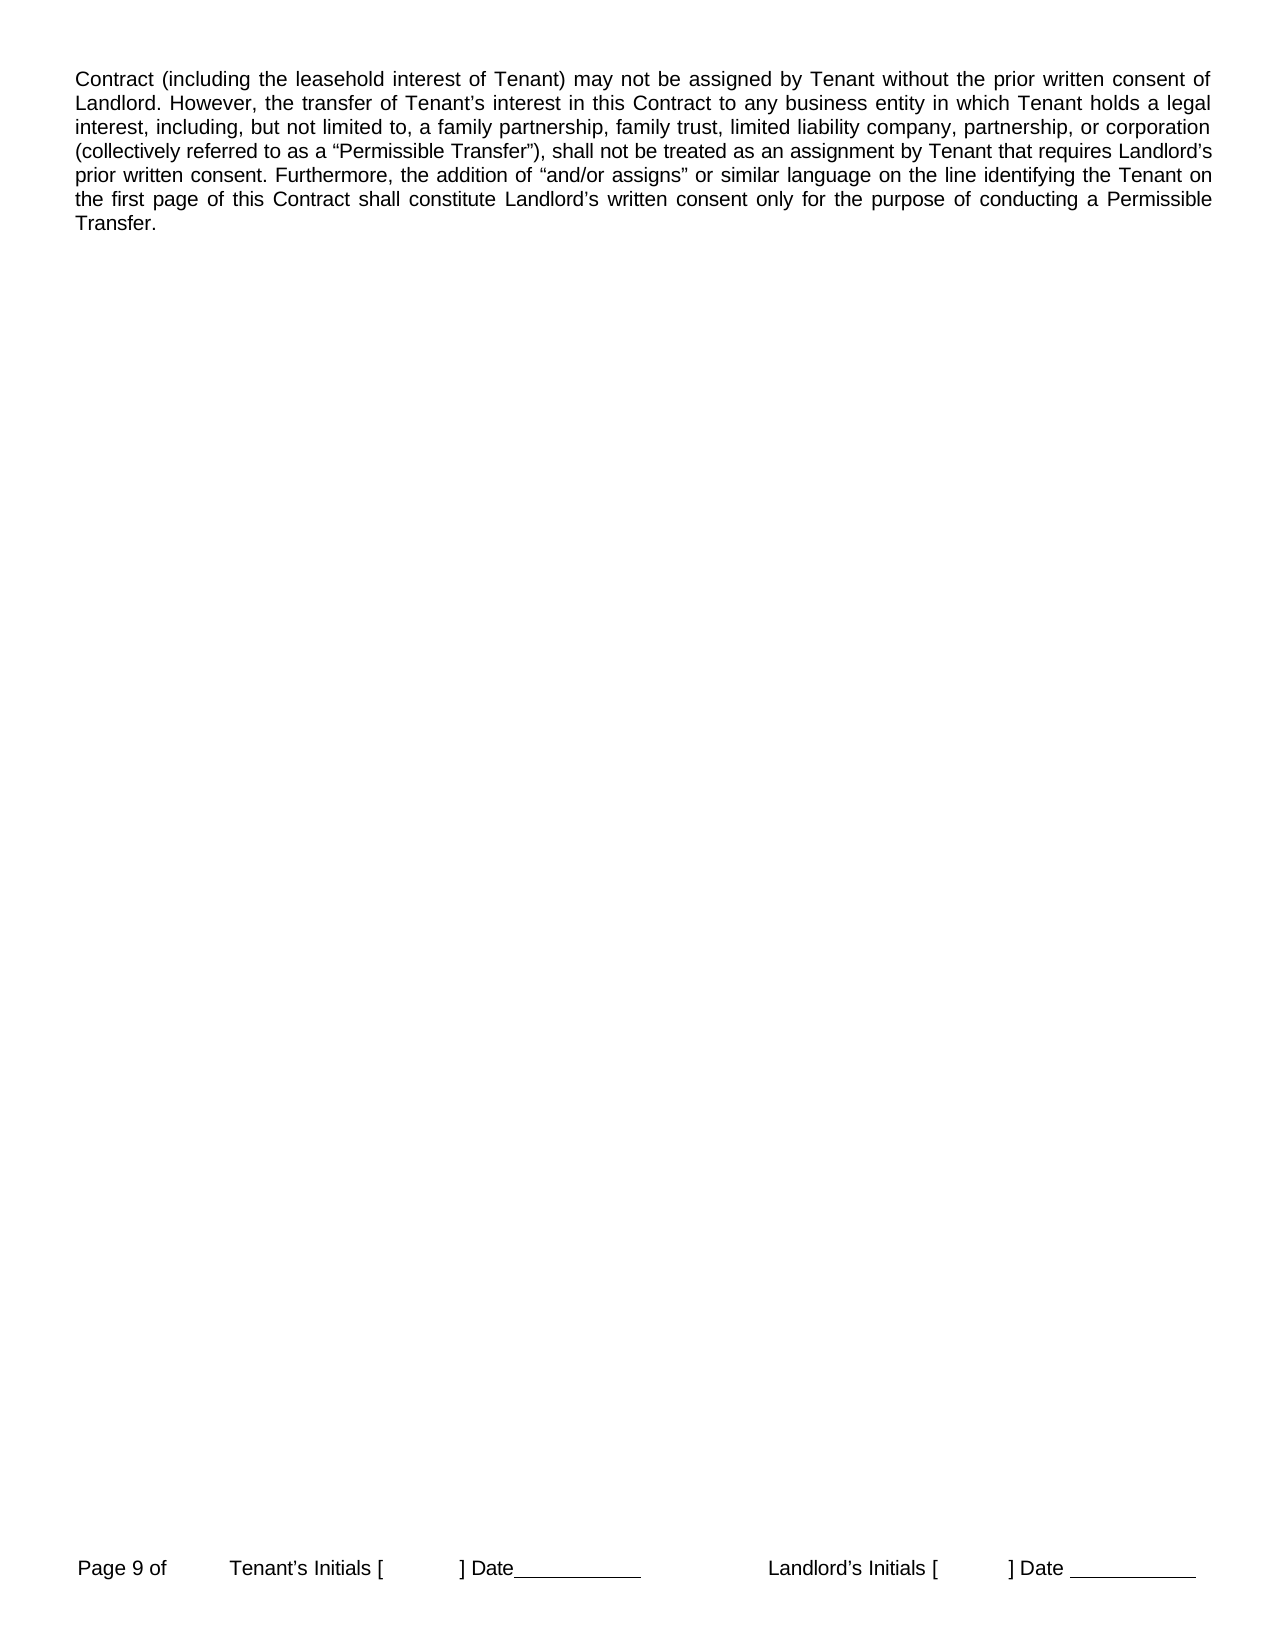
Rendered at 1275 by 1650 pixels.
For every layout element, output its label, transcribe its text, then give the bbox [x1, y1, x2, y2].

list Contract (including the leasehold interest of Tenant) may not be assigned by Tenant without the prior written consent of Landlord. However, the transfer of Tenant’s interest in this Contract to any business entity in which Tenant holds a legal interest, including, but not limited to, a family partnership, family trust, limited liability company, partnership, or corporation (collectively referred to as a “Permissible Transfer”), shall not be treated as an assignment by Tenant that requires Landlord’s prior written consent. Furthermore, the addition of “and/or assigns” or similar language on the line identifying the Tenant on the first page of this Contract shall constitute Landlord’s written consent only for the purpose of conducting a Permissible Transfer. [75, 67, 1212, 234]
